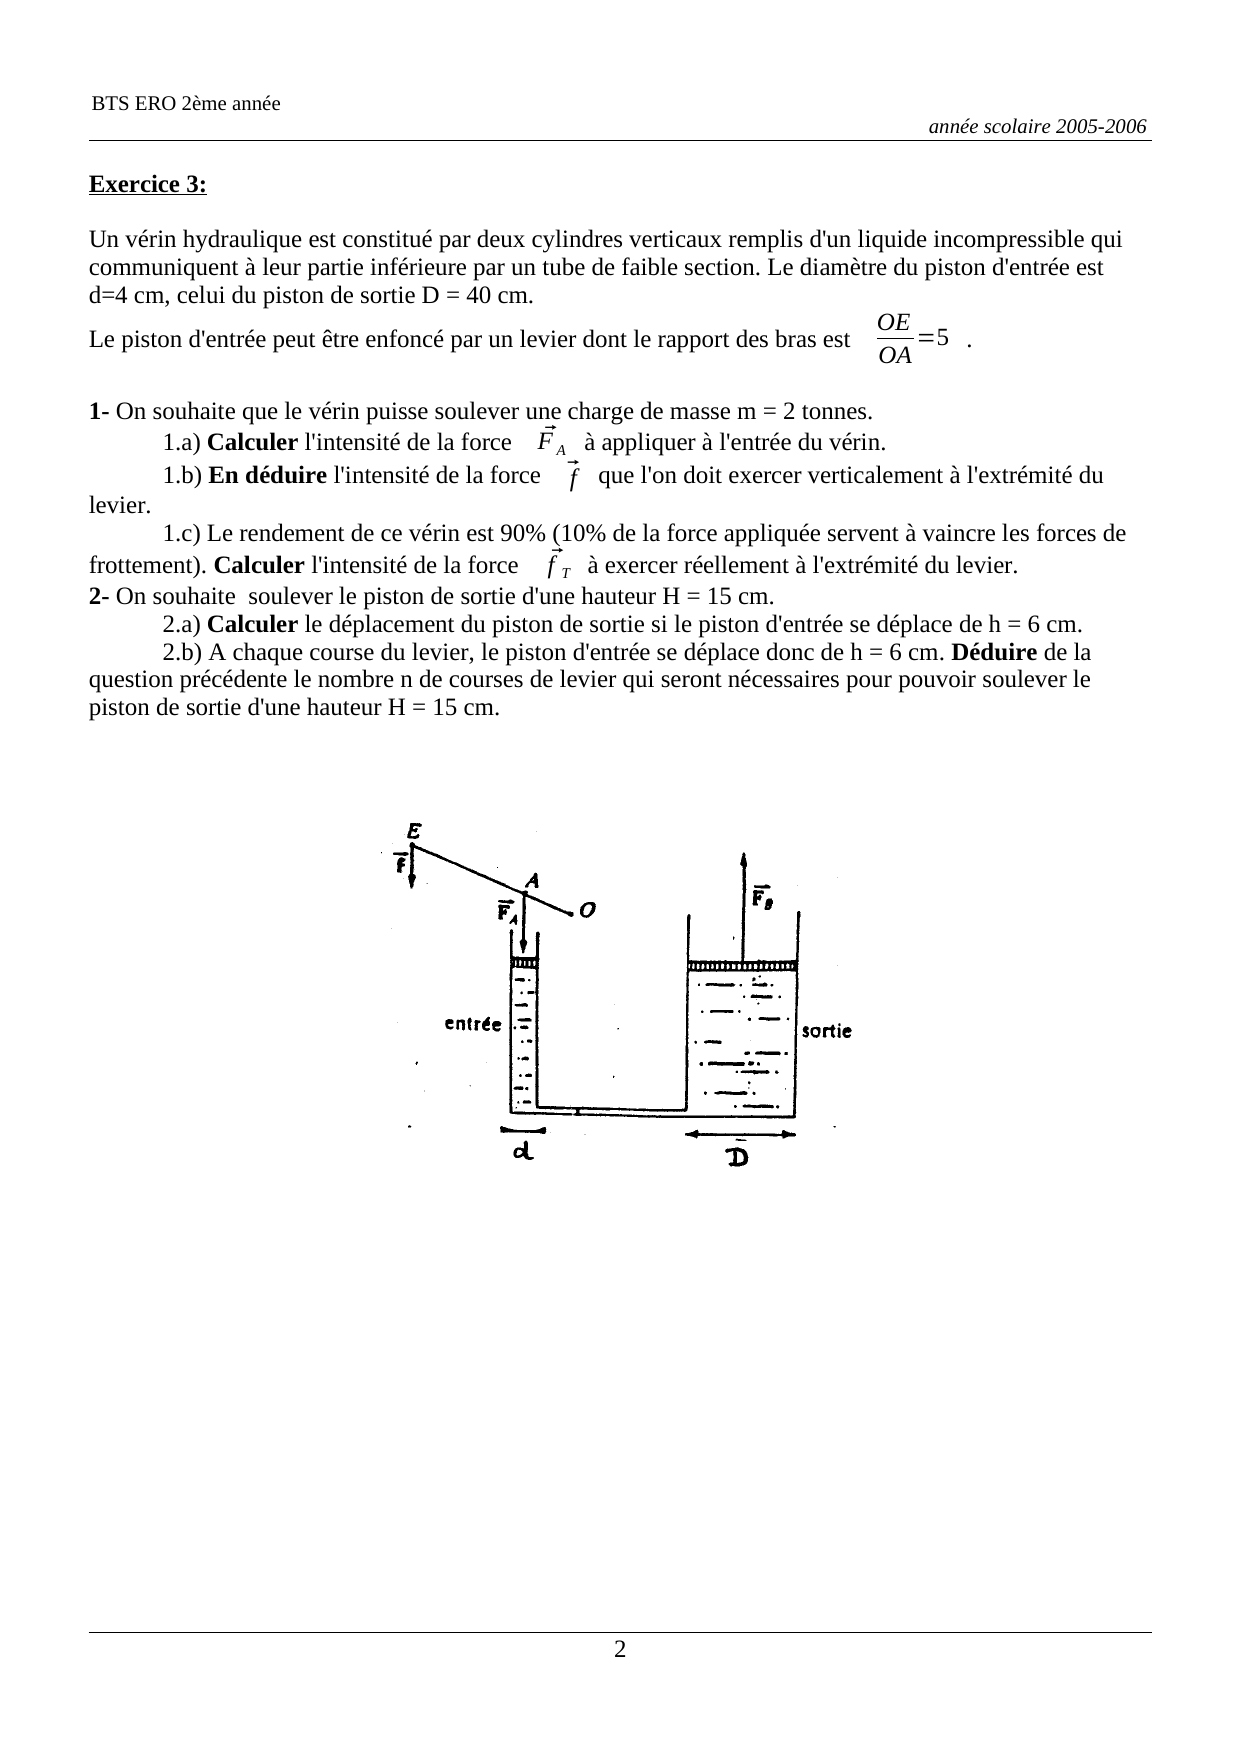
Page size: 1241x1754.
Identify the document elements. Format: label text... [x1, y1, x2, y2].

text 1.c) Le rendement de ce vérin est 90% (10% de la force appliquée servent à vaincre les forces de frottement). Calculer l'intensité de la force à exercer réellement à l'extrémité du levier. [88, 519, 1152, 582]
text 2.b) A chaque course du levier, le piston d'entrée se déplace donc de h = 6 cm. Déduire de la question précédente le nombre n de courses de levier qui seront nécessaires pour pouvoir soulever le piston de sortie d'une hauteur H = 15 cm. [88, 638, 1152, 721]
text Le piston d'entrée peut être enfoncé par un levier dont le rapport des bras est . [88, 308, 1152, 369]
text 1.a) Calculer l'intensité de la force à appliquer à l'entrée du vérin. [88, 424, 1152, 459]
text 1- On souhaite que le vérin puisse soulever une charge de masse m = 2 tonnes. [88, 397, 1152, 424]
text Un vérin hydraulique est constitué par deux cylindres verticaux remplis d'un liquide incompressible qui communiquent à leur partie inférieure par un tube de faible section. Le diamètre du piston d'entrée est d=4 cm, celui du piston de sortie D = 40 cm. [88, 225, 1152, 308]
text 2- On souhaite soulever le piston de sortie d'une hauteur H = 15 cm. [88, 582, 1152, 610]
text 1.b) En déduire l'intensité de la force que l'on doit exercer verticalement à l'extrémité du levier. [88, 459, 1152, 519]
picture [372, 822, 869, 1185]
text 2.a) Calculer le déplacement du piston de sortie si le piston d'entrée se déplace de h = 6 cm. [88, 610, 1152, 638]
text Exercice 3: [88, 170, 1152, 198]
